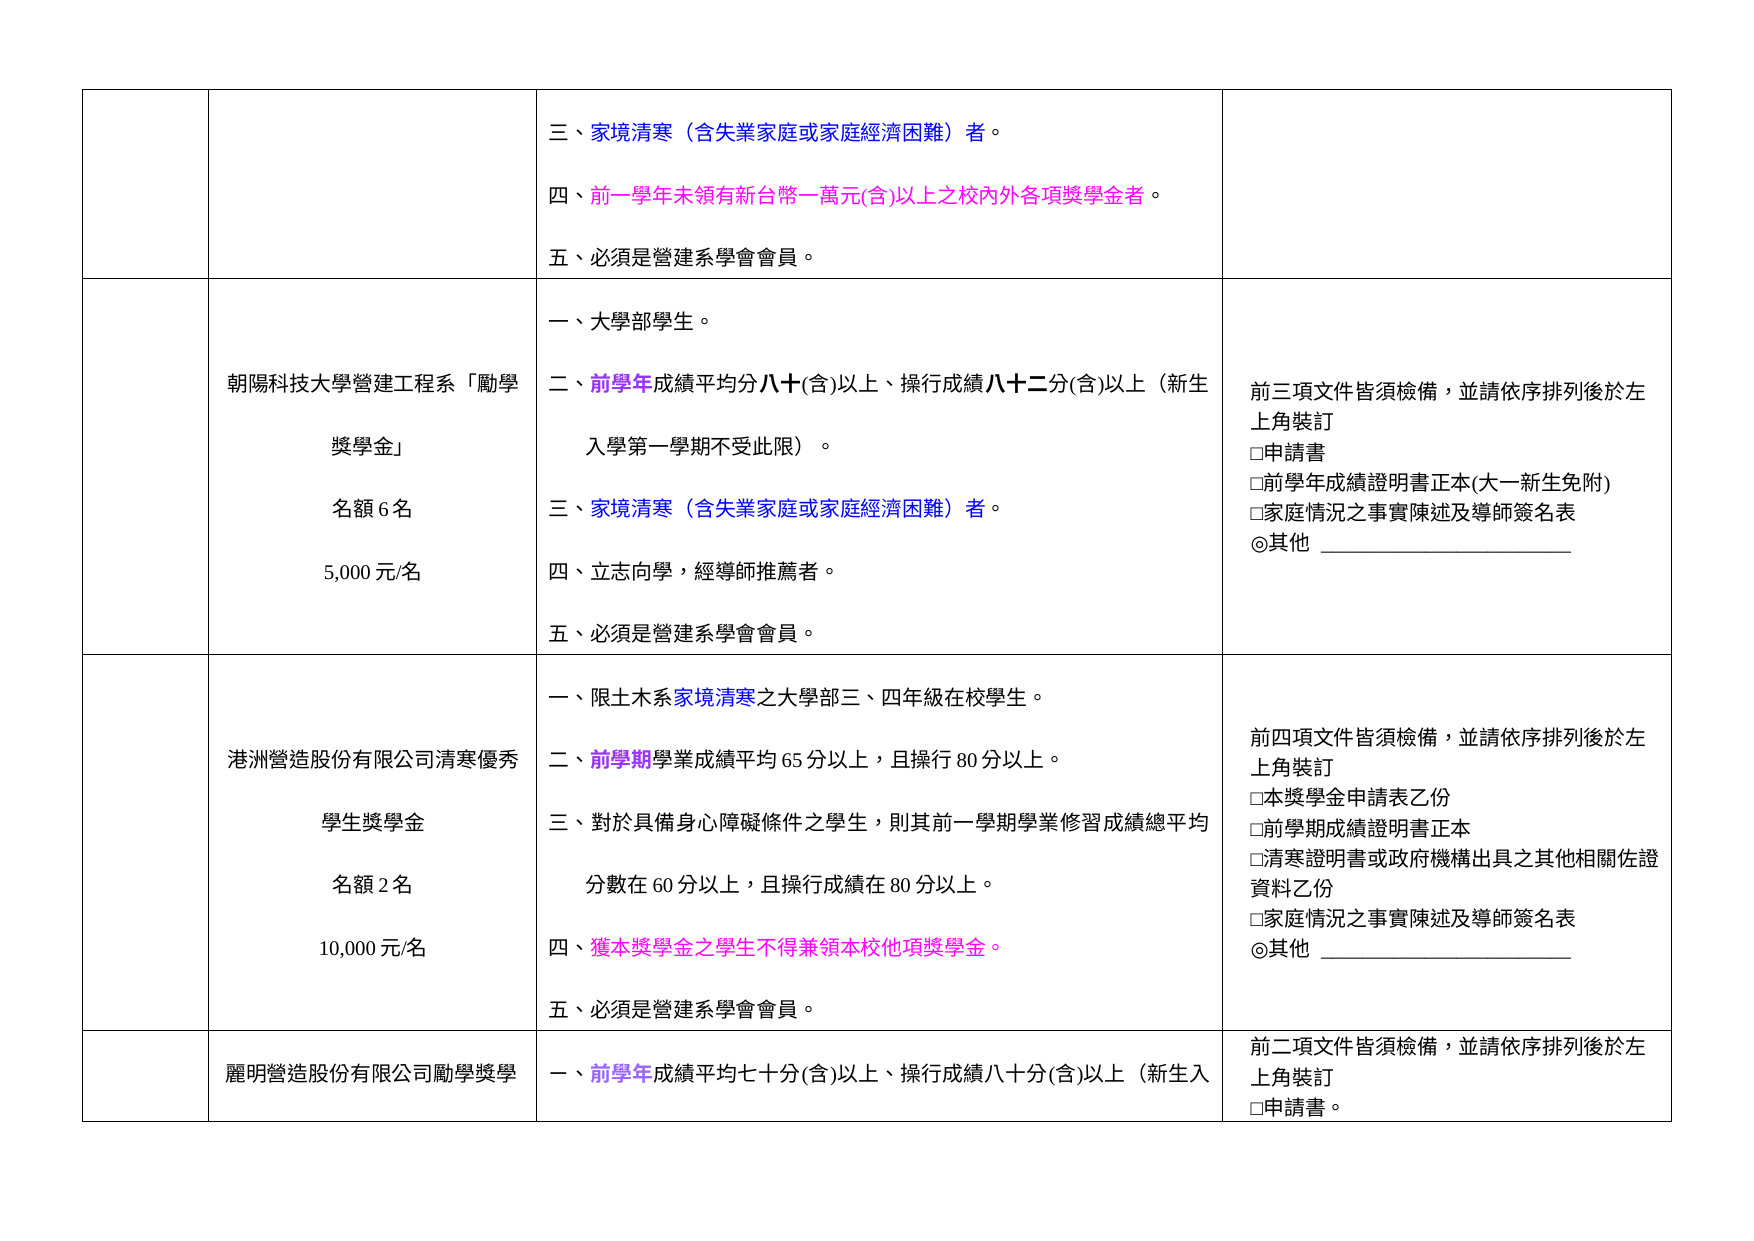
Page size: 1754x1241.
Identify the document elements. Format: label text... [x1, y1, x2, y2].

table_cell [83, 90, 208, 277]
table_cell 港洲營造股份有限公司清寒優秀學生獎學金 名額2名 10,000元/名 [209, 655, 536, 1029]
table_cell [1223, 90, 1671, 277]
table_cell 前二項文件皆須檢備，並請依序排列後於左上角裝訂 □申請書。 [1223, 1031, 1671, 1121]
table_cell [83, 655, 208, 1029]
table_cell [209, 90, 536, 277]
table_cell [83, 279, 208, 653]
table_cell 麗明營造股份有限公司勵學獎學 [209, 1031, 536, 1121]
table_cell 前四項文件皆須檢備，並請依序排列後於左上角裝訂 □本獎學金申請表乙份 □前學期成績證明書正本 □清寒證明書或政府機構出具之其他相關佐證資料乙份 □家庭情況之事實陳述及導師簽名表 ◎其他 ________________________ [1223, 655, 1671, 1029]
table_cell [83, 1031, 208, 1121]
table_cell 一、限土木系家境清寒之大學部三、四年級在校學生。 二、前學期學業成績平均65分以上，且操行80分以上。 三、對於具備身心障礙條件之學生，則其前一學期學業修習成績總平均分數在60分以上，且操行成績在80分以上。 四、獲本獎學金之學生不得兼領本校他項獎學金。 五、必須是營建系學會會員。 [537, 655, 1222, 1029]
table_cell 朝陽科技大學營建工程系「勵學獎學金」 名額6名 5,000元/名 [209, 279, 536, 653]
table_cell 三、家境清寒（含失業家庭或家庭經濟困難）者。 四、前一學年未領有新台幣一萬元(含)以上之校內外各項獎學金者。 五、必須是營建系學會會員。 [537, 90, 1222, 277]
table_cell ㄧ、前學年成績平均七十分(含)以上、操行成績八十分(含)以上（新生入 [537, 1031, 1222, 1121]
table_cell 前三項文件皆須檢備，並請依序排列後於左上角裝訂 □申請書 □前學年成績證明書正本(大一新生免附) □家庭情況之事實陳述及導師簽名表 ◎其他 ________________________ [1223, 279, 1671, 653]
table_cell 一、大學部學生。 二、前學年成績平均分八十(含)以上、操行成績八十二分(含)以上（新生入學第一學期不受此限）。 三、家境清寒（含失業家庭或家庭經濟困難）者。 四、立志向學，經導師推薦者。 五、必須是營建系學會會員。 [537, 279, 1222, 653]
